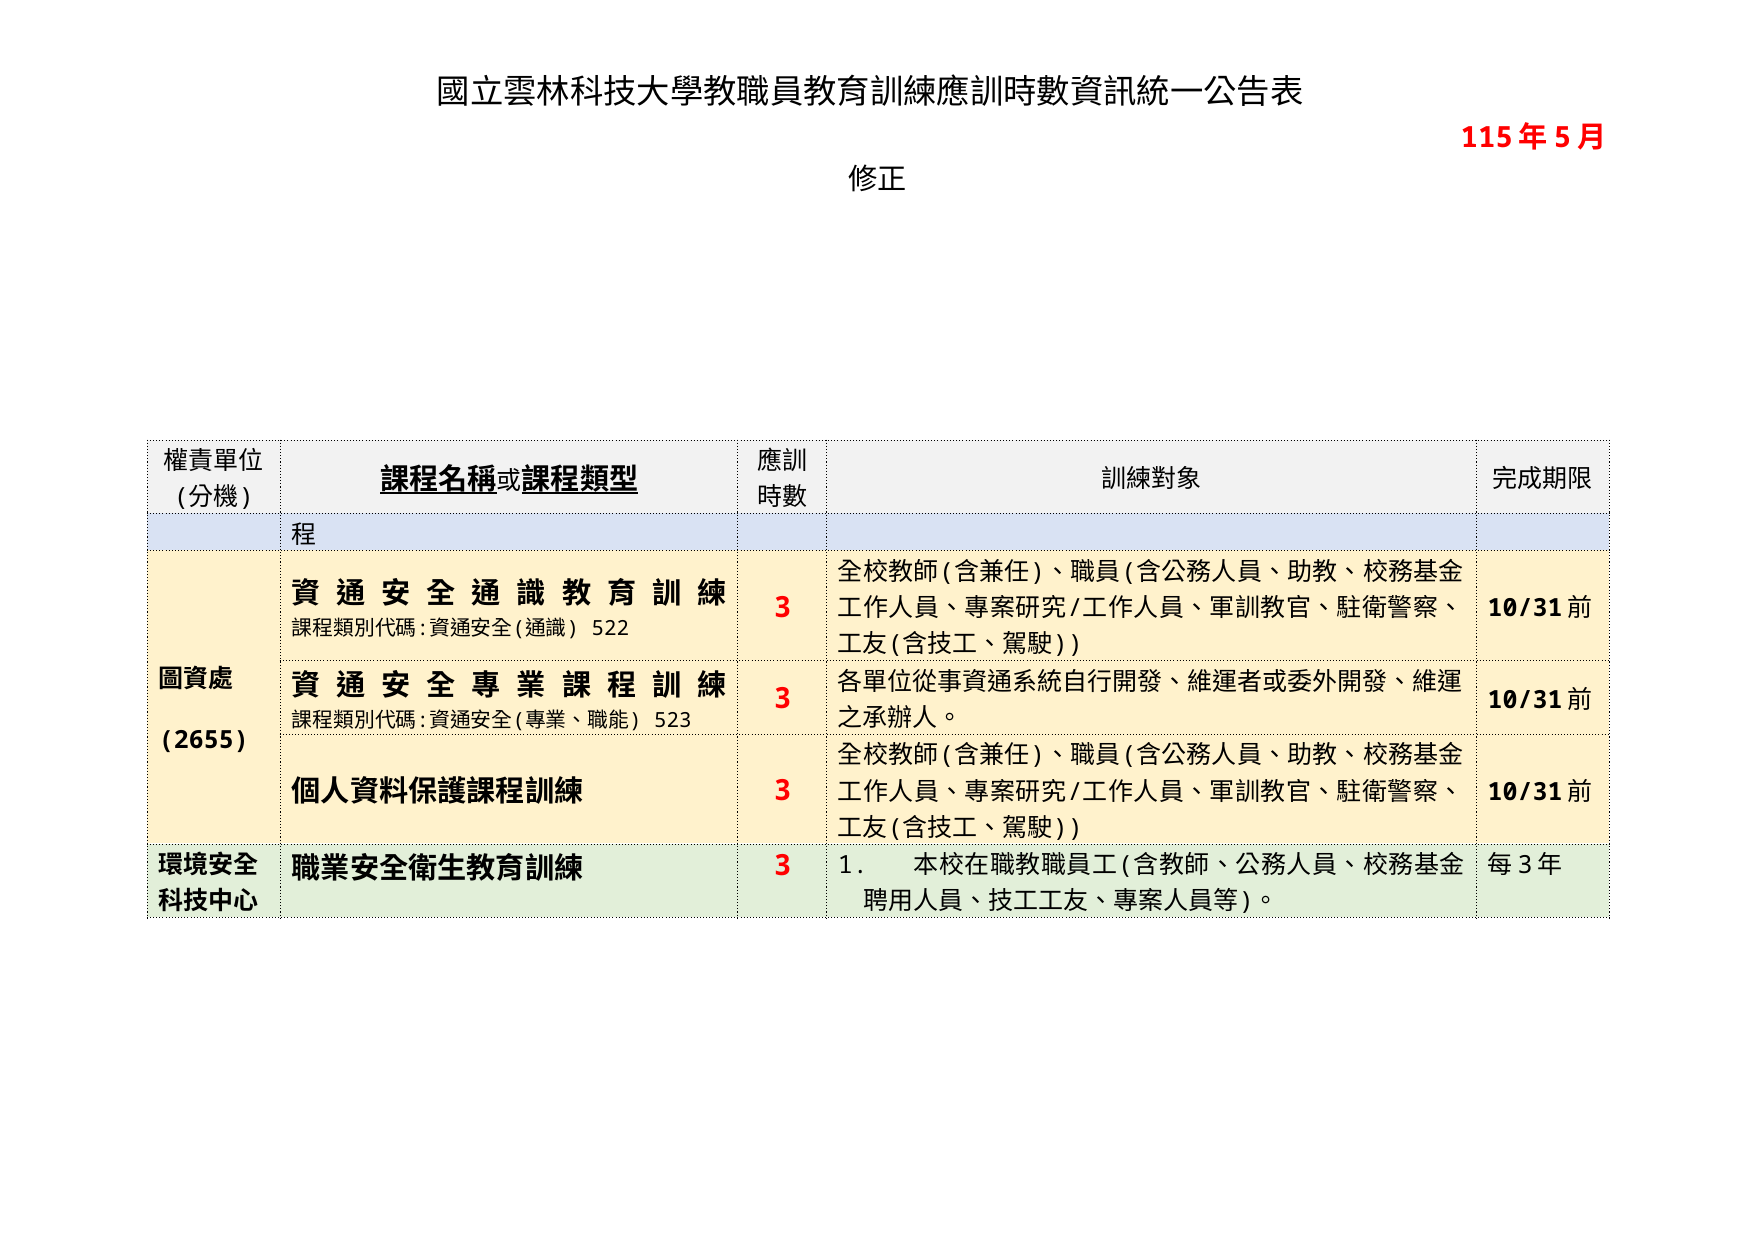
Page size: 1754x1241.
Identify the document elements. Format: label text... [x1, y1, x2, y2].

table_cell 圖資處 (2655) [147, 550, 280, 843]
table_cell 3 [738, 550, 826, 660]
table_cell 資通安全專業課程訓練 課程類別代碼:資通安全(專業、職能) 523 [280, 660, 738, 734]
table_header 權責單位 (分機) [147, 440, 280, 513]
table_cell 3 [738, 844, 826, 917]
table_cell [826, 513, 1476, 550]
table_cell 本校在職教職員工(含教師、公務人員、校務基金聘用人員、技工工友、專案人員等)。 [826, 844, 1476, 917]
table_cell 資通安全通識教育訓練 課程類別代碼:資通安全(通識) 522 [280, 550, 738, 660]
table_cell 10/31前 [1476, 550, 1609, 660]
table_cell 3 [738, 660, 826, 734]
table_cell 程 [280, 513, 738, 550]
table_cell 10/31前 [1476, 660, 1609, 734]
table_header 課程名稱或課程類型 [280, 440, 738, 513]
table_cell [1476, 513, 1609, 550]
table_cell 個人資料保護課程訓練 [280, 734, 738, 843]
table_header 訓練對象 [826, 440, 1476, 513]
table_cell 10/31前 [1476, 734, 1609, 843]
table_cell 3 [738, 734, 826, 843]
table_cell 環境安全科技中心 [147, 844, 280, 917]
table_cell 全校教師(含兼任)、職員(含公務人員、助教、校務基金工作人員、專案研究/工作人員、軍訓教官、駐衛警察、工友(含技工、駕駛)) [826, 734, 1476, 843]
table_cell 全校教師(含兼任)、職員(含公務人員、助教、校務基金工作人員、專案研究/工作人員、軍訓教官、駐衛警察、工友(含技工、駕駛)) [826, 550, 1476, 660]
table_header 應訓時數 [738, 440, 826, 513]
table_cell 每3年 [1476, 844, 1609, 917]
table_cell 各單位從事資通系統自行開發、維運者或委外開發、維運之承辦人。 [826, 660, 1476, 734]
table_cell 職業安全衛生教育訓練 [280, 844, 738, 917]
table_header 完成期限 [1476, 440, 1609, 513]
table_cell [147, 513, 280, 550]
table_cell [738, 513, 826, 550]
